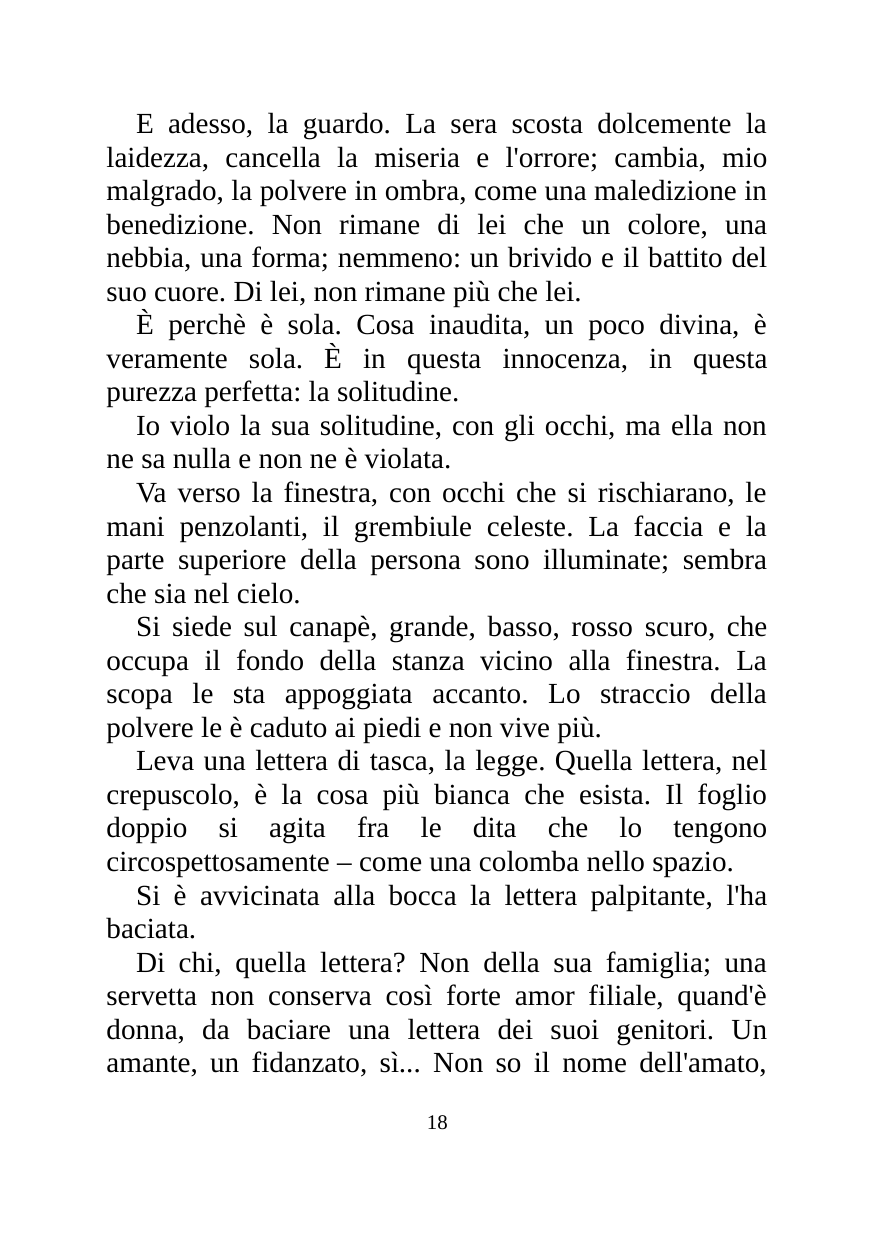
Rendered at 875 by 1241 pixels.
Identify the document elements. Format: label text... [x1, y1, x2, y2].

text È perchè è sola. Cosa inaudita, un poco divina, è veramente sola. È in questa innocenza, in questa purezza perfetta: la solitudine. [106, 307, 768, 408]
text Leva una lettera di tasca, la legge. Quella lettera, nel crepuscolo, è la cosa più bianca che esista. Il foglio doppio si agita fra le dita che lo tengono circospettosamente – come una colomba nello spazio. [106, 743, 768, 878]
text Va verso la finestra, con occhi che si rischiarano, le mani penzolanti, il grembiule celeste. La faccia e la parte superiore della persona sono illuminate; sembra che sia nel cielo. [106, 475, 768, 609]
text Di chi, quella lettera? Non della sua famiglia; una servetta non conserva così forte amor filiale, quand'è donna, da baciare una lettera dei suoi genitori. Un amante, un fidanzato, sì... Non so il nome dell'amato, [106, 945, 768, 1079]
text E adesso, la guardo. La sera scosta dolcemente la laidezza, cancella la miseria e l'orrore; cambia, mio malgrado, la polvere in ombra, come una maledizione in benedizione. Non rimane di lei che un colore, una nebbia, una forma; nemmeno: un brivido e il battito del suo cuore. Di lei, non rimane più che lei. [106, 106, 768, 307]
text Si è avvicinata alla bocca la lettera palpitante, l'ha baciata. [106, 878, 768, 945]
text Io violo la sua solitudine, con gli occhi, ma ella non ne sa nulla e non ne è violata. [106, 408, 768, 475]
text Si siede sul canapè, grande, basso, rosso scuro, che occupa il fondo della stanza vicino alla finestra. La scopa le sta appoggiata accanto. Lo straccio della polvere le è caduto ai piedi e non vive più. [106, 609, 768, 743]
